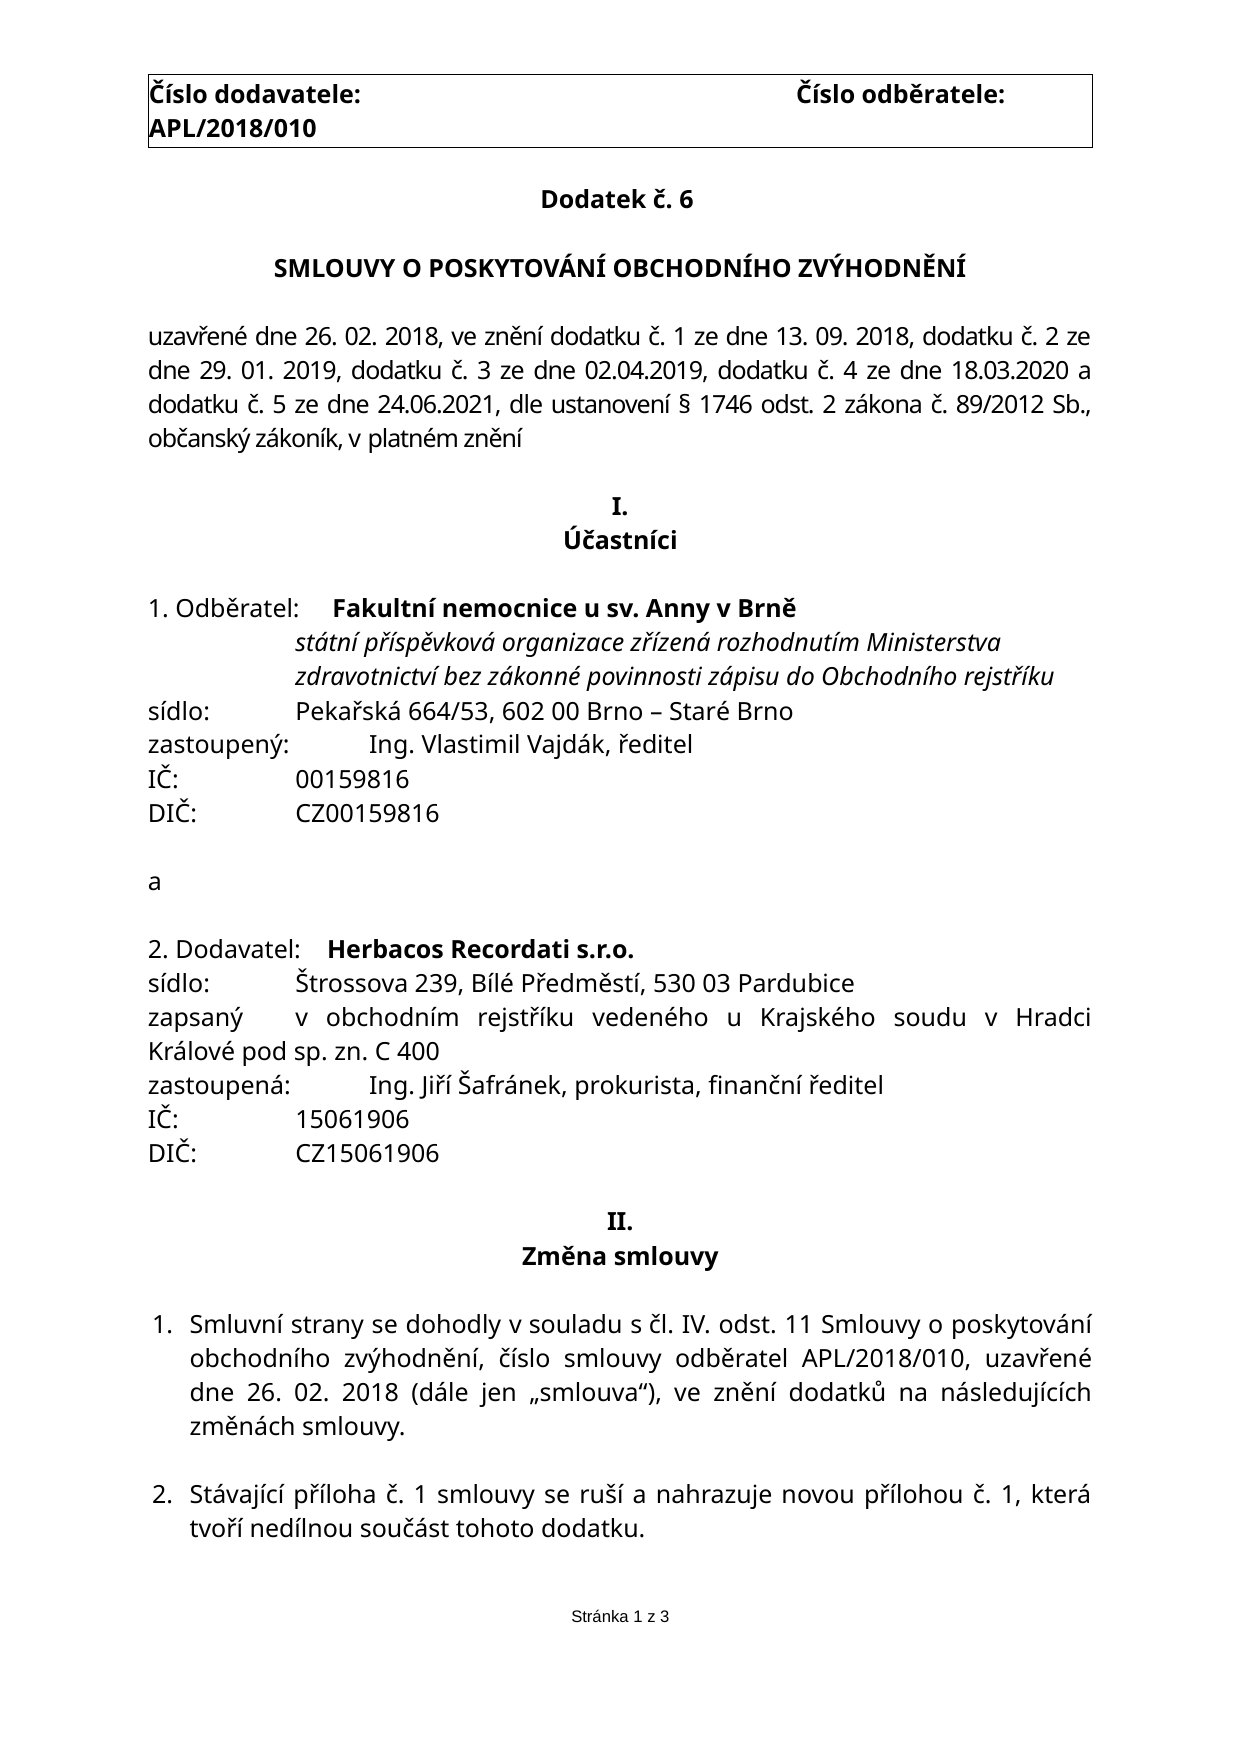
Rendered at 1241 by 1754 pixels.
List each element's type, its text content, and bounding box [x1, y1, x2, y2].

text a [148, 863, 1093, 897]
list Stávající příloha č. 1 smlouvy se ruší a nahrazuje novou přílohou č. 1, která tvoří nedílnou součást tohoto dodatku. [152, 1477, 1093, 1545]
text IČ: 00159816 [148, 761, 1093, 795]
text I. [148, 489, 1093, 523]
text státní příspěvková organizace zřízená rozhodnutím Ministerstva zdravotnictví bez zákonné povinnosti zápisu do Obchodního rejstříku [295, 625, 1093, 693]
text SMLOUVY O POSKYTOVÁNÍ OBCHODNÍHO ZVÝHODNĚNÍ [148, 250, 1093, 284]
text II. [148, 1204, 1093, 1238]
text sídlo: Štrossova 239, Bílé Předměstí, 530 03 Pardubice [148, 966, 1042, 1000]
text Dodatek č. 6 [148, 182, 1093, 216]
text sídlo: Pekařská 664/53, 602 00 Brno – Staré Brno [148, 693, 1093, 727]
text uzavřené dne 26. 02. 2018, ve znění dodatku č. 1 ze dne 13. 09. 2018, dodatku č. 2 ze dne 29. 01. 2019, dodatku č. 3 ze dne 02.04.2019, dodatku č. 4 ze dne 18.03.2020 a dodatku č. 5 ze dne 24.06.2021, dle ustanovení § 1746 odst. 2 zákona č. 89/2012 Sb., občanský zákoník, v platném znění [148, 318, 1093, 455]
text 2. Dodavatel: Herbacos Recordati s.r.o. [148, 932, 1042, 966]
list Smluvní strany se dohodly v souladu s čl. IV. odst. 11 Smlouvy o poskytování obchodního zvýhodnění, číslo smlouvy odběratel APL/2018/010, uzavřené dne 26. 02. 2018 (dále jen „smlouva“), ve znění dodatků na následujících změnách smlouvy. [152, 1306, 1093, 1442]
text zastoupený: Ing. Vlastimil Vajdák, ředitel [148, 727, 1093, 761]
text DIČ: CZ15061906 [148, 1136, 1093, 1170]
text Číslo dodavatele: Číslo odběratele: APL/2018/010 [149, 75, 1092, 147]
text 1. Odběratel: Fakultní nemocnice u sv. Anny v Brně [148, 591, 1093, 625]
text IČ: 15061906 [148, 1102, 1093, 1136]
text zapsaný v obchodním rejstříku vedeného u Krajského soudu v Hradci Králové pod sp. zn. C 400 [148, 1000, 1093, 1068]
text Změna smlouvy [148, 1238, 1093, 1272]
text DIČ: CZ00159816 [148, 795, 1093, 829]
text zastoupená: Ing. Jiří Šafránek, prokurista, finanční ředitel [148, 1068, 1093, 1102]
text Účastníci [148, 523, 1093, 557]
